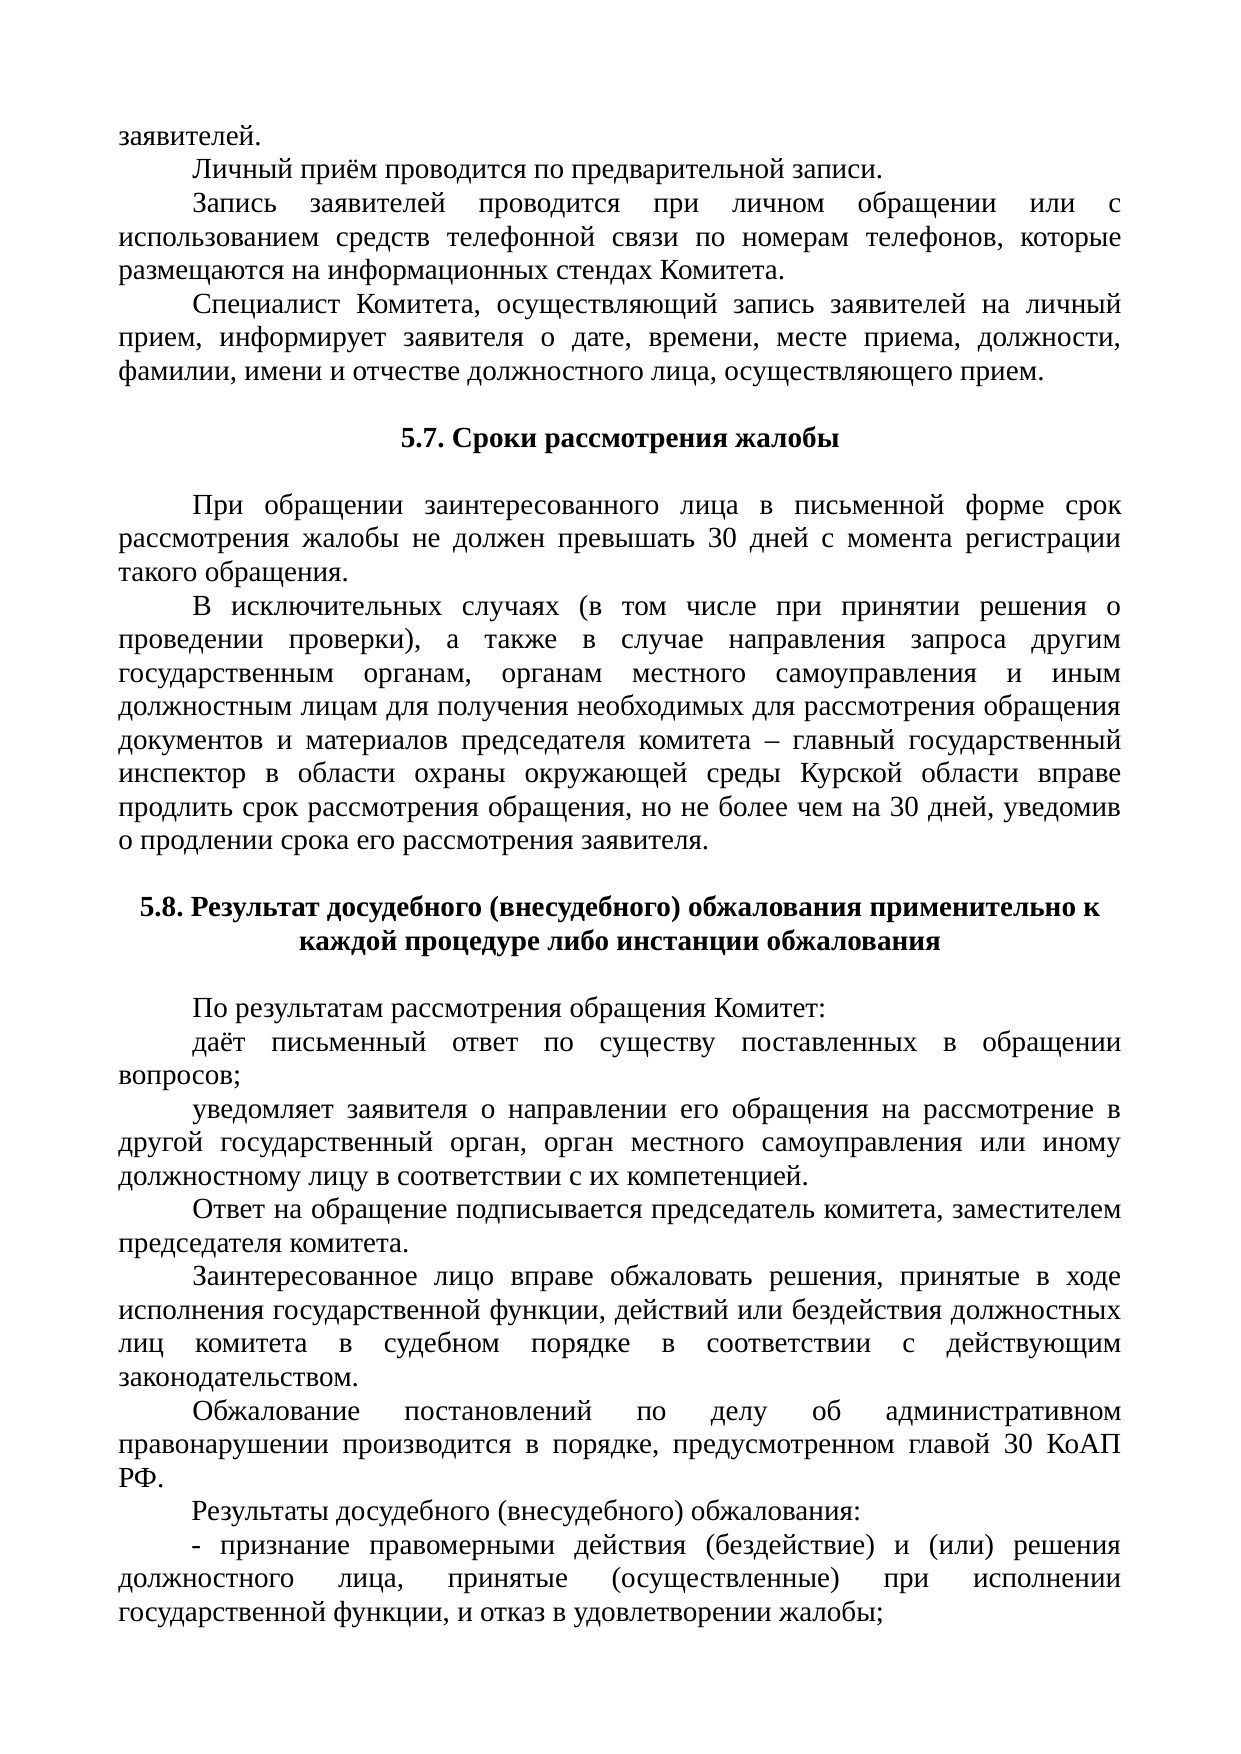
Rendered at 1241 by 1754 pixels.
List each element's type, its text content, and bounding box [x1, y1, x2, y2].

text уведомляет заявителя о направлении его обращения на рассмотрение в другой государственный орган, орган местного самоуправления или иному должностному лицу в соответствии с их компетенцией. [118, 1091, 1122, 1191]
text Ответ на обращение подписывается председатель комитета, заместителем председателя комитета. [118, 1191, 1122, 1258]
text Специалист Комитета, осуществляющий запись заявителей на личный прием, информирует заявителя о дате, времени, месте приема, должности, фамилии, имени и отчестве должностного лица, осуществляющего прием. [118, 286, 1122, 386]
text При обращении заинтересованного лица в письменной форме срок рассмотрения жалобы не должен превышать 30 дней с момента регистрации такого обращения. [118, 487, 1122, 588]
text Результаты досудебного (внесудебного) обжалования: [118, 1493, 1122, 1527]
text Запись заявителей проводится при личном обращении или с использованием средств телефонной связи по номерам телефонов, которые размещаются на информационных стендах Комитета. [118, 185, 1122, 286]
text 5.8. Результат досудебного (внесудебного) обжалования применительно к каждой процедуре либо инстанции обжалования [118, 889, 1122, 957]
text Заинтересованное лицо вправе обжаловать решения, принятые в ходе исполнения государственной функции, действий или бездействия должностных лиц комитета в судебном порядке в соответствии с действующим законодательством. [118, 1258, 1122, 1393]
text даёт письменный ответ по существу поставленных в обращении вопросов; [118, 1024, 1122, 1091]
text 5.7. Сроки рассмотрения жалобы [118, 420, 1122, 453]
text заявителей. [118, 118, 1122, 152]
text В исключительных случаях (в том числе при принятии решения о проведении проверки), а также в случае направления запроса другим государственным органам, органам местного самоуправления и иным должностным лицам для получения необходимых для рассмотрения обращения документов и материалов председателя комитета – главный государственный инспектор в области охраны окружающей среды Курской области вправе продлить срок рассмотрения обращения, но не более чем на 30 дней, уведомив о продлении срока его рассмотрения заявителя. [118, 588, 1122, 856]
text - признание правомерными действия (бездействие) и (или) решения должностного лица, принятые (осуществленные) при исполнении государственной функции, и отказ в удовлетворении жалобы; [118, 1527, 1122, 1627]
text Обжалование постановлений по делу об административном правонарушении производится в порядке, предусмотренном главой 30 КоАП РФ. [118, 1393, 1122, 1493]
text Личный приём проводится по предварительной записи. [118, 152, 1122, 185]
text По результатам рассмотрения обращения Комитет: [118, 990, 1122, 1024]
